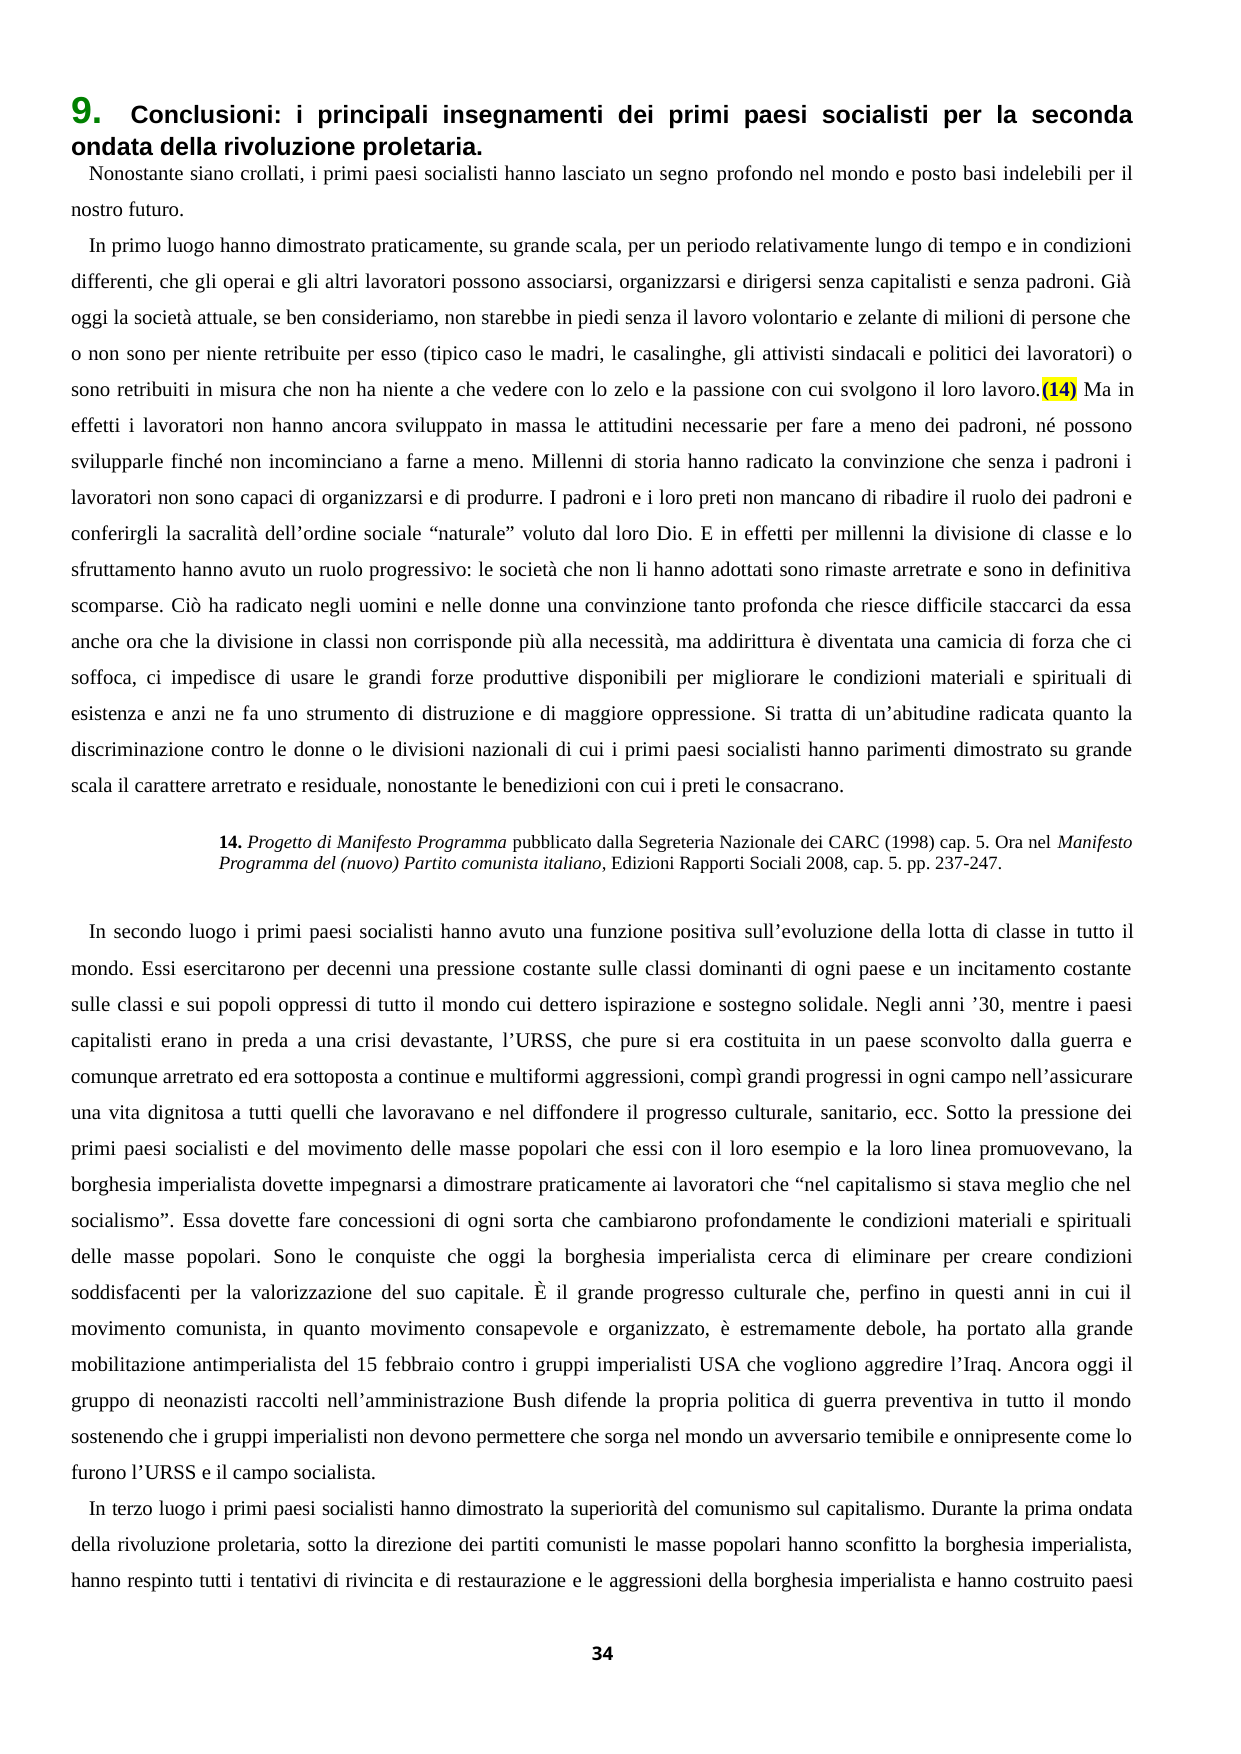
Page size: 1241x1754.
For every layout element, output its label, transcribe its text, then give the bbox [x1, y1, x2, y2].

text 14. Progetto di Manifesto Programma pubblicato dalla Segreteria Nazionale dei CARC (1998) cap. 5. Ora nel Manifesto Programma del (nuovo) Partito comunista italiano, Edizioni Rapporti Sociali 2008, cap. 5. pp. 237-247. [218, 831, 1134, 874]
text Nonostante siano crollati, i primi paesi socialisti hanno lasciato un segno profondo nel mondo e posto basi indelebili per il nostro futuro. [71, 160, 1134, 221]
text In terzo luogo i primi paesi socialisti hanno dimostrato la superiorità del comunismo sul capitalismo. Durante la prima ondata della rivoluzione proletaria, sotto la direzione dei partiti comunisti le masse popolari hanno sconfitto la borghesia imperialista, hanno respinto tutti i tentativi di rivincita e di restaurazione e le aggressioni della borghesia imperialista e hanno costruito paesi [71, 1496, 1134, 1592]
text In primo luogo hanno dimostrato praticamente, su grande scala, per un periodo relativamente lungo di tempo e in condizioni differenti, che gli operai e gli altri lavoratori possono associarsi, organizzarsi e dirigersi senza capitalisti e senza padroni. Già oggi la società attuale, se ben consideriamo, non starebbe in piedi senza il lavoro volontario e zelante di milioni di persone che o non sono per niente retribuite per esso (tipico caso le madri, le casalinghe, gli attivisti sindacali e politici dei lavoratori) o sono retribuiti in misura che non ha niente a che vedere con lo zelo e la passione con cui svolgono il loro lavoro.(14) Ma in effetti i lavoratori non hanno ancora sviluppato in massa le attitudini necessarie per fare a meno dei padroni, né possono svilupparle finché non incominciano a farne a meno. Millenni di storia hanno radicato la convinzione che senza i padroni i lavoratori non sono capaci di organizzarsi e di produrre. I padroni e i loro preti non mancano di ribadire il ruolo dei padroni e conferirgli la sacralità dell’ordine sociale “naturale” voluto dal loro Dio. E in effetti per millenni la divisione di classe e lo sfruttamento hanno avuto un ruolo progressivo: le società che non li hanno adottati sono rimaste arretrate e sono in definitiva scomparse. Ciò ha radicato negli uomini e nelle donne una convinzione tanto profonda che riesce difficile staccarci da essa anche ora che la divisione in classi non corrisponde più alla necessità, ma addirittura è diventata una camicia di forza che ci soffoca, ci impedisce di usare le grandi forze produttive disponibili per migliorare le condizioni materiali e spirituali di esistenza e anzi ne fa uno strumento di distruzione e di maggiore oppressione. Si tratta di un’abitudine radicata quanto la discriminazione contro le donne o le divisioni nazionali di cui i primi paesi socialisti hanno parimenti dimostrato su grande scala il carattere arretrato e residuale, nonostante le benedizioni con cui i preti le consacrano. [71, 232, 1134, 797]
text 9. Conclusioni: i principali insegnamenti dei primi paesi socialisti per la seconda ondata della rivoluzione proletaria. [71, 88, 1134, 160]
text In secondo luogo i primi paesi socialisti hanno avuto una funzione positiva sull’evoluzione della lotta di classe in tutto il mondo. Essi esercitarono per decenni una pressione costante sulle classi dominanti di ogni paese e un incitamento costante sulle classi e sui popoli oppressi di tutto il mondo cui dettero ispirazione e sostegno solidale. Negli anni ’30, mentre i paesi capitalisti erano in preda a una crisi devastante, l’URSS, che pure si era costituita in un paese sconvolto dalla guerra e comunque arretrato ed era sottoposta a continue e multiformi aggressioni, compì grandi progressi in ogni campo nell’assicurare una vita dignitosa a tutti quelli che lavoravano e nel diffondere il progresso culturale, sanitario, ecc. Sotto la pressione dei primi paesi socialisti e del movimento delle masse popolari che essi con il loro esempio e la loro linea promuovevano, la borghesia imperialista dovette impegnarsi a dimostrare praticamente ai lavoratori che “nel capitalismo si stava meglio che nel socialismo”. Essa dovette fare concessioni di ogni sorta che cambiarono profondamente le condizioni materiali e spirituali delle masse popolari. Sono le conquiste che oggi la borghesia imperialista cerca di eliminare per creare condizioni soddisfacenti per la valorizzazione del suo capitale. È il grande progresso culturale che, perfino in questi anni in cui il movimento comunista, in quanto movimento consapevole e organizzato, è estremamente debole, ha portato alla grande mobilitazione antimperialista del 15 febbraio contro i gruppi imperialisti USA che vogliono aggredire l’Iraq. Ancora oggi il gruppo di neonazisti raccolti nell’amministrazione Bush difende la propria politica di guerra preventiva in tutto il mondo sostenendo che i gruppi imperialisti non devono permettere che sorga nel mondo un avversario temibile e onnipresente come lo furono l’URSS e il campo socialista. [71, 919, 1134, 1484]
